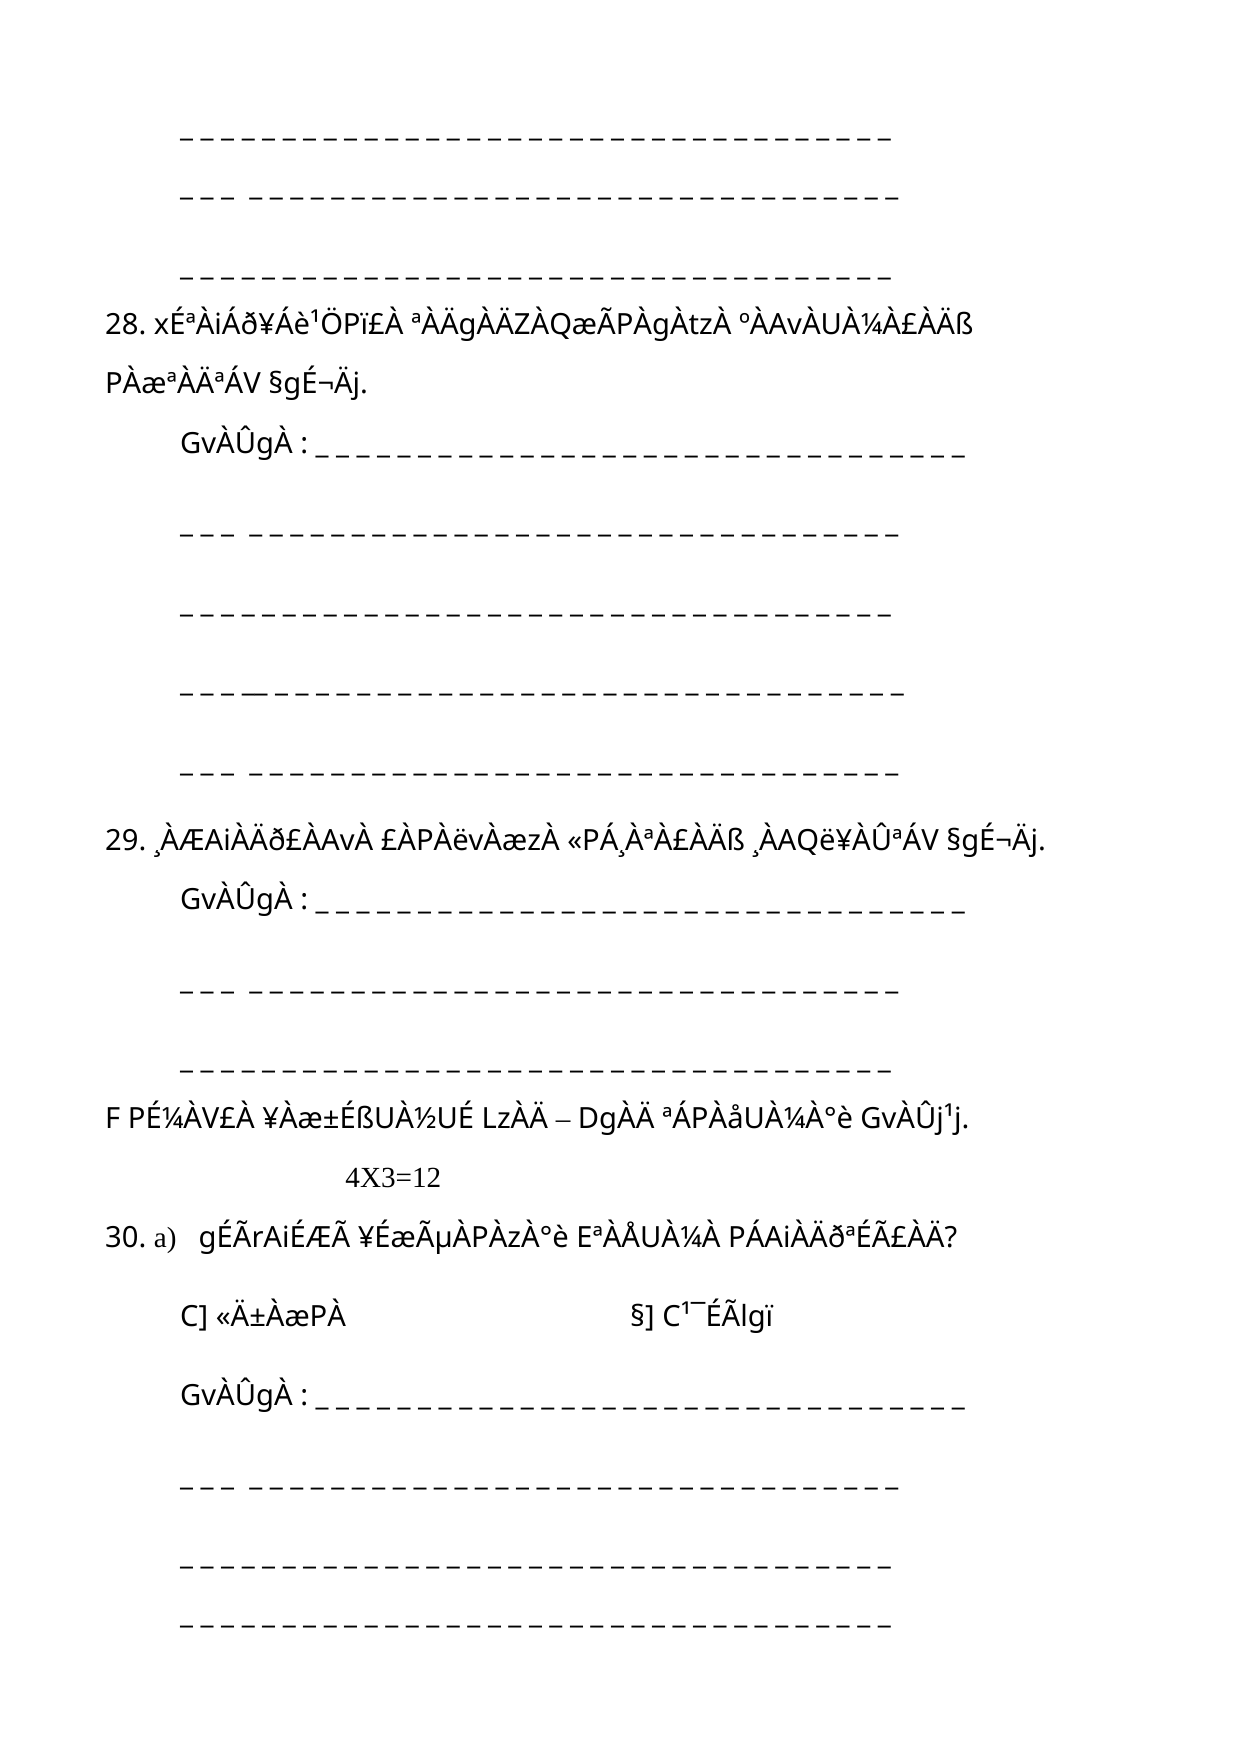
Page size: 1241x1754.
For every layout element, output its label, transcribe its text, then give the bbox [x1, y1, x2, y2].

text _ _ _ _ _ _ _ _ _ _ _ _ _ _ _ _ _ _ _ _ _ _ _ _ _ _ _ _ _ _ _ _ _ _ _ [105, 244, 1135, 283]
text GvÀÛgÀ : _ _ _ _ _ _ _ _ _ _ _ _ _ _ _ _ _ _ _ _ _ _ _ _ _ _ _ _ _ _ _ _ [105, 879, 1135, 918]
text GvÀÛgÀ : _ _ _ _ _ _ _ _ _ _ _ _ _ _ _ _ _ _ _ _ _ _ _ _ _ _ _ _ _ _ _ _ [105, 1374, 1135, 1414]
text F PÉ¼ÀV£À ¥Àæ±ÉßUÀ½UÉ LzÀÄ – DgÀÄ ªÁPÀåUÀ¼À°è GvÀÛj¹j. 4X3=12 [105, 1097, 1135, 1196]
text GvÀÛgÀ : _ _ _ _ _ _ _ _ _ _ _ _ _ _ _ _ _ _ _ _ _ _ _ _ _ _ _ _ _ _ _ _ [105, 422, 1135, 462]
text _ _ _ _ _ _ _ _ _ _ _ _ _ _ _ _ _ _ _ _ _ _ _ _ _ _ _ _ _ _ _ _ _ _ _ [105, 740, 1135, 779]
text _ _ _ _ _ _ _ _ _ _ _ _ _ _ _ _ _ _ _ _ _ _ _ _ _ _ _ _ _ _ _ _ _ _ _ [105, 1037, 1135, 1077]
text _ _ _ _ _ _ _ _ _ _ _ _ _ _ _ _ _ _ _ _ _ _ _ _ _ _ _ _ _ _ _ _ _ _ _ [105, 958, 1135, 998]
text _ _ _ _ _ _ _ _ _ _ _ _ _ _ _ _ _ _ _ _ _ _ _ _ _ _ _ _ _ _ _ _ _ _ _ [105, 164, 1135, 204]
text 30. a) gÉÃrAiÉÆÃ ¥ÉæÃµÀPÀzÀ°è EªÀÅUÀ¼À PÁAiÀÄðªÉÃ£ÀÄ? [105, 1216, 1135, 1256]
text C] «Ä±ÀæPÀ §] C¹¯ÉÃlgï [105, 1295, 1135, 1335]
text _ _ _ _ _ _ _ _ _ _ _ _ _ _ _ _ _ _ _ _ _ _ _ _ _ _ _ _ _ _ _ _ _ _ _ [105, 1533, 1135, 1573]
text _ _ _ _ _ _ _ _ _ _ _ _ _ _ _ _ _ _ _ _ _ _ _ _ _ _ _ _ _ _ _ _ _ _ _ [105, 502, 1135, 541]
text 29. ¸ÀÆAiÀÄð£ÀAvÀ £ÀPÀëvÀæzÀ «PÁ¸ÀªÀ£ÀÄß ¸ÀAQë¥ÀÛªÁV §gÉ¬Äj. [105, 819, 1135, 859]
text _ _ _ _ _ _ _ _ _ _ _ _ _ _ _ _ _ _ _ _ _ _ _ _ _ _ _ _ _ _ _ _ _ _ _ [105, 581, 1135, 621]
text _ _ _ _ _ _ _ _ _ _ _ _ _ _ _ _ _ _ _ _ _ _ _ _ _ _ _ _ _ _ _ _ _ _ _ [105, 1454, 1135, 1494]
text 28. xÉªÀiÁð¥Áè¹ÖPï£À ªÀÄgÀÄZÀQæÃPÀgÀtzÀ ºÀAvÀUÀ¼À£ÀÄß PÀæªÀÄªÁV §gÉ¬Äj. [105, 303, 1135, 402]
text _ _ _ __ _ _ _ _ _ _ _ _ _ _ _ _ _ _ _ _ _ _ _ _ _ _ _ _ _ _ _ _ _ _ _ [105, 660, 1135, 700]
text _ _ _ _ _ _ _ _ _ _ _ _ _ _ _ _ _ _ _ _ _ _ _ _ _ _ _ _ _ _ _ _ _ _ _ [105, 1593, 1135, 1632]
text _ _ _ _ _ _ _ _ _ _ _ _ _ _ _ _ _ _ _ _ _ _ _ _ _ _ _ _ _ _ _ _ _ _ _ [105, 105, 1135, 145]
